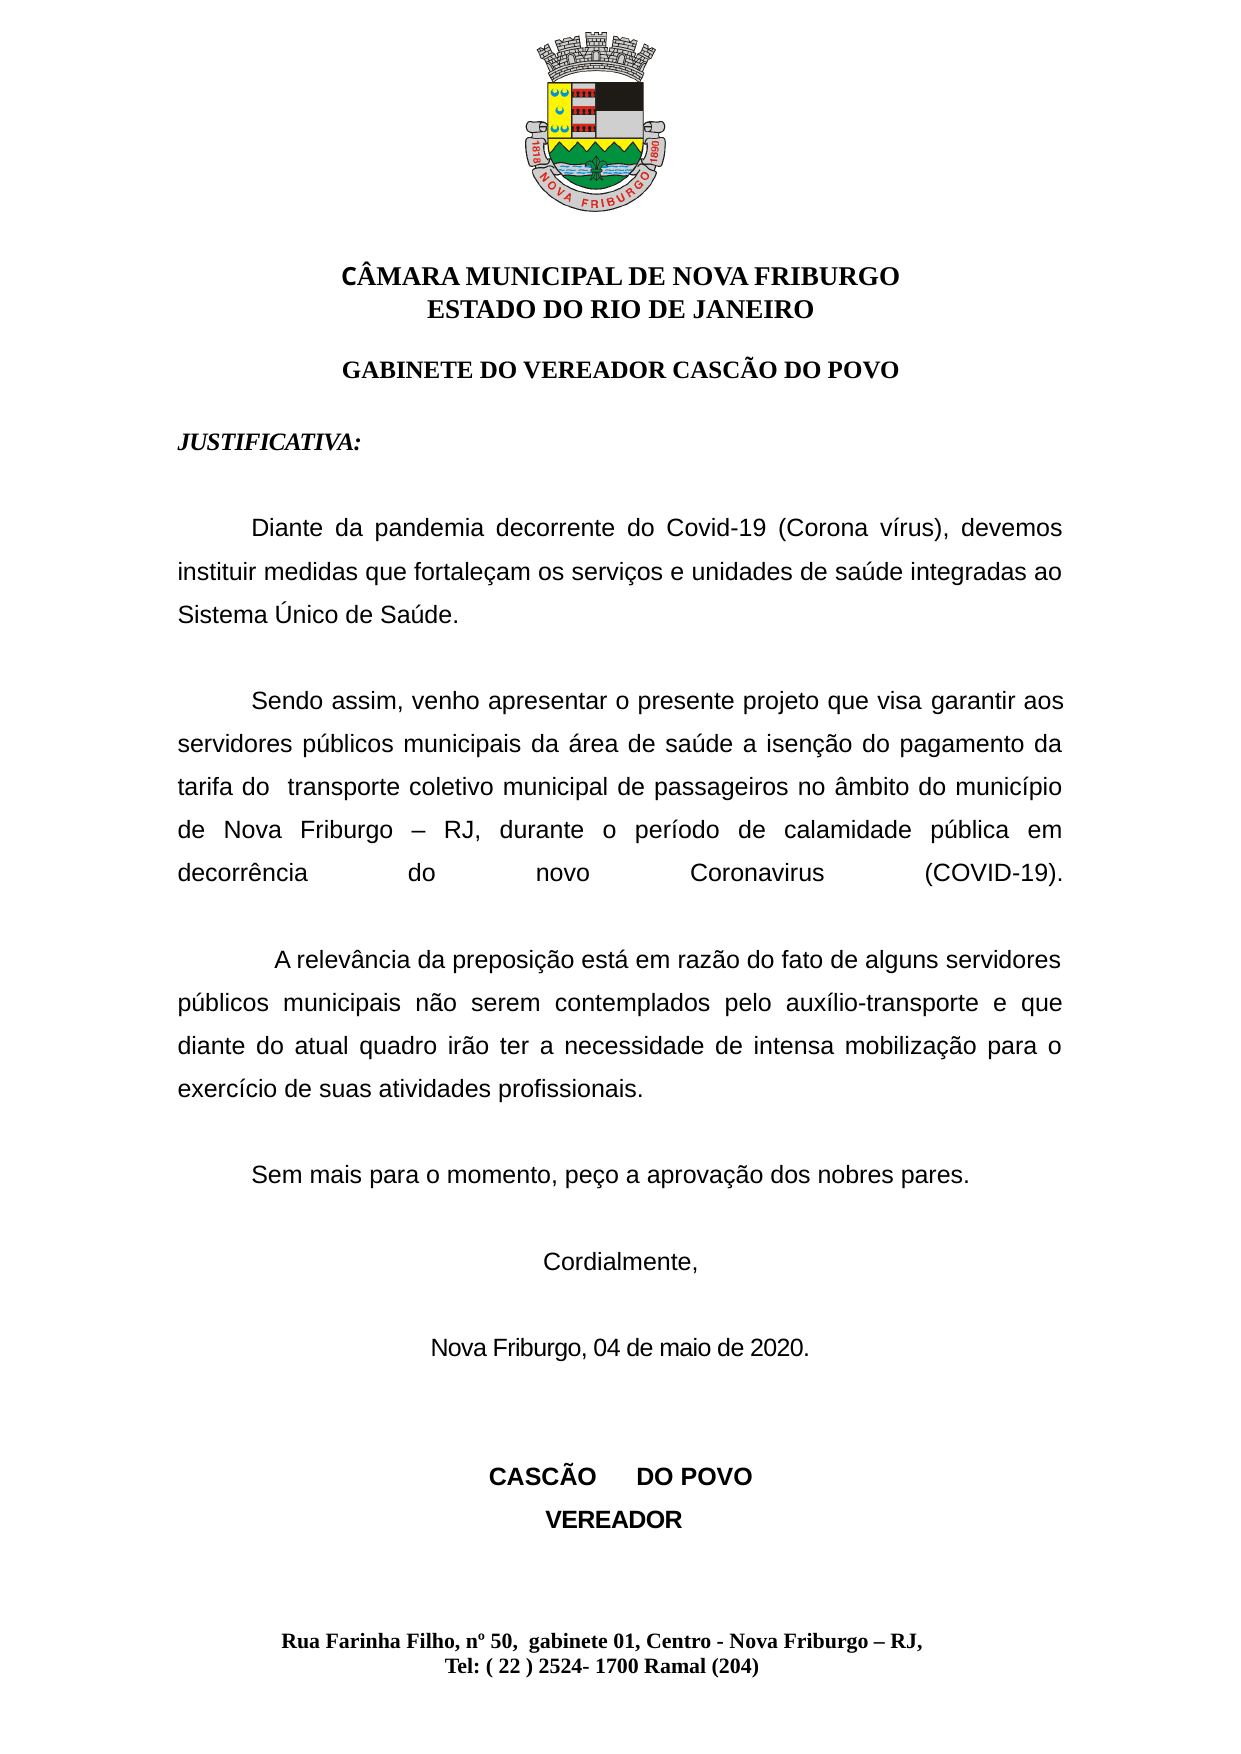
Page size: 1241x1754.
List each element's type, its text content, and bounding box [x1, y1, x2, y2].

text JUSTIFICATIVA: [177, 427, 899, 456]
text Sendo assim, venho apresentar o presente projeto que visa garantir aos servidores públicos municipais da área de saúde a isenção do pagamento da tarifa do transporte coletivo municipal de passageiros no âmbito do município de Nova Friburgo – RJ, durante o período de calamidade pública em decorrência do novo Coronavirus (COVID-19). A relevância da preposição está em razão do fato de alguns servidores públicos municipais não serem contemplados pelo auxílio-transporte e que diante do atual quadro irão ter a necessidade de intensa mobilização para o exercício de suas atividades profissionais. [177, 686, 1064, 1103]
text Cordialmente, [177, 1246, 1064, 1275]
text VEREADOR [177, 1505, 1064, 1534]
text CASCÃO DO POVO [177, 1462, 1064, 1491]
text Diante da pandemia decorrente do Covid-19 (Corona vírus), devemos instituir medidas que fortaleçam os serviços e unidades de saúde integradas ao Sistema Único de Saúde. [177, 513, 1064, 628]
text Nova Friburgo, 04 de maio de 2020. [177, 1333, 1064, 1361]
text Sem mais para o momento, peço a aprovação dos nobres pares. [177, 1160, 1064, 1189]
